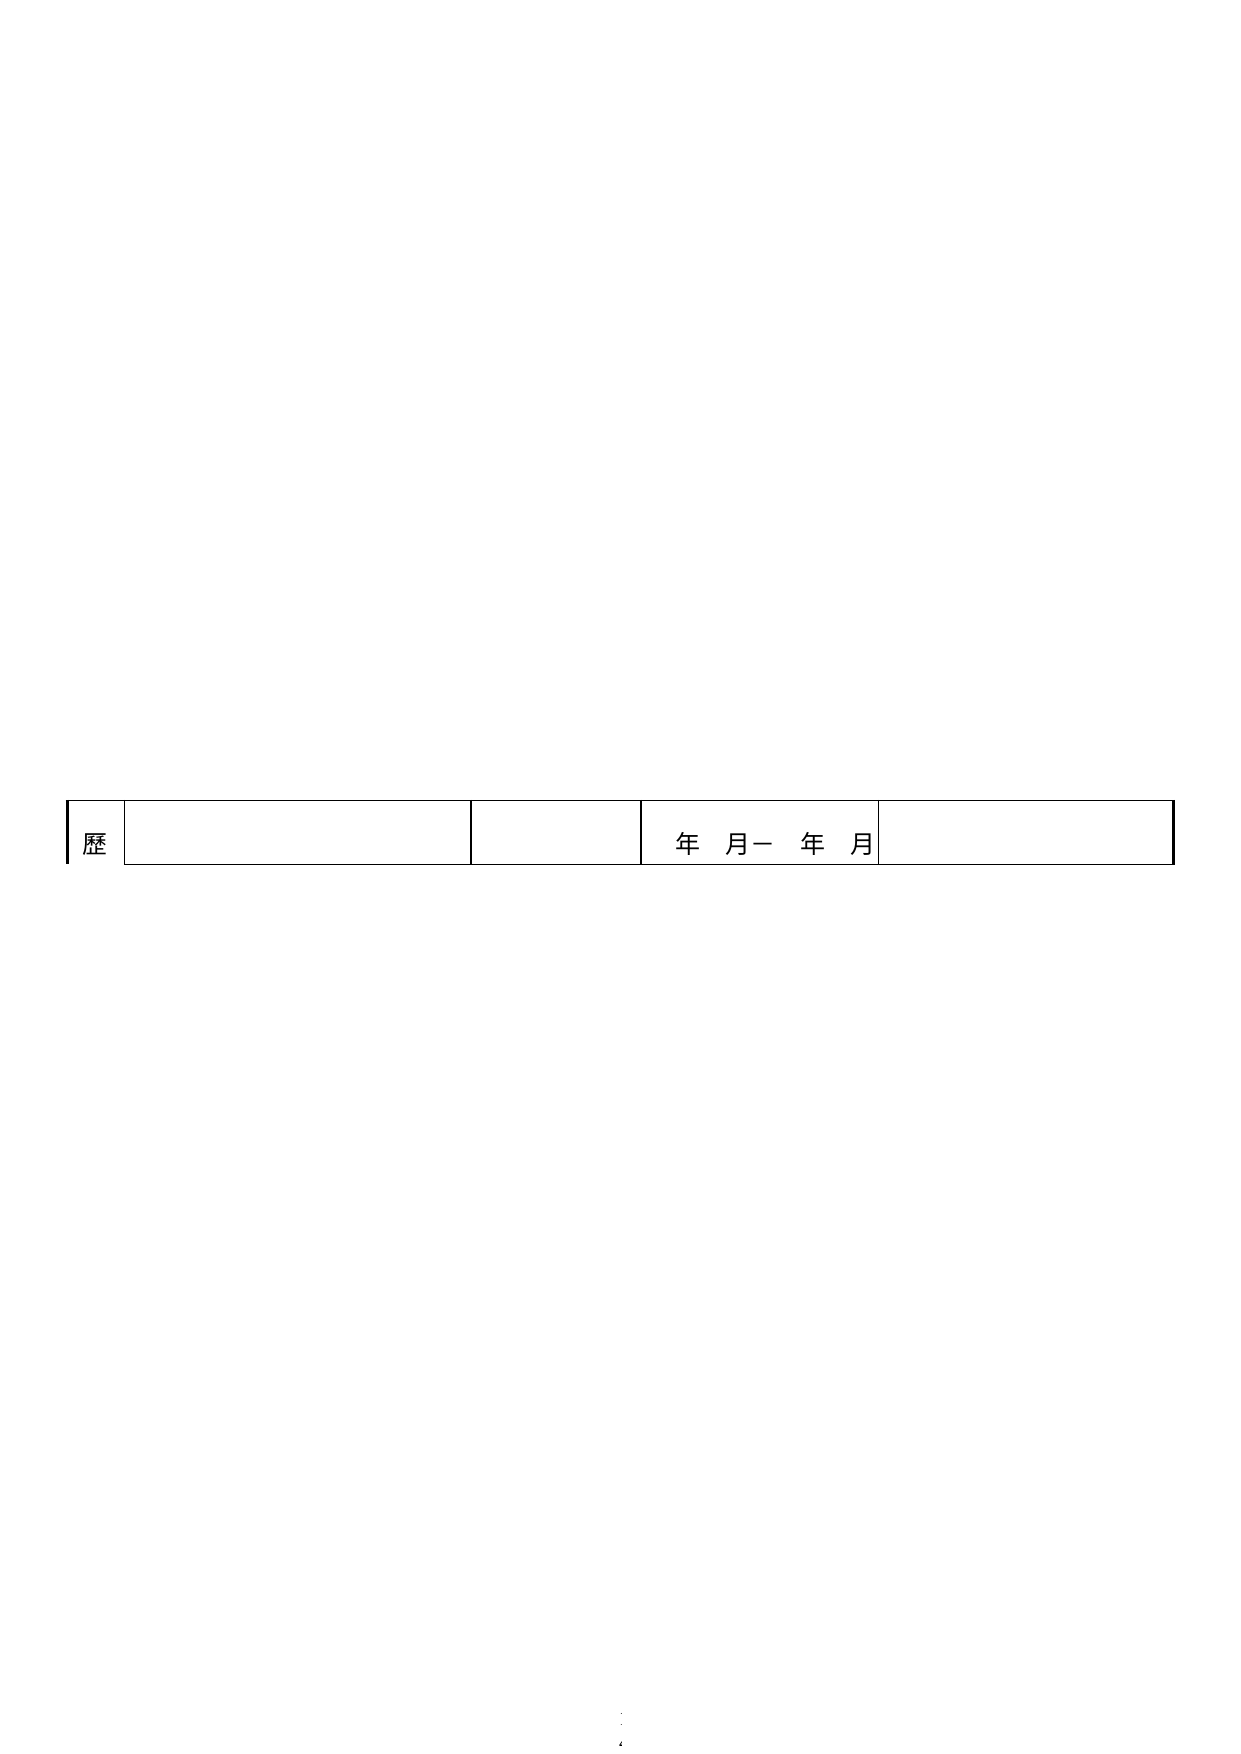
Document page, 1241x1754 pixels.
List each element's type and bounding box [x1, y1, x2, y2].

table_cell [472, 801, 640, 864]
table_cell [879, 801, 1172, 864]
table_cell [125, 801, 470, 864]
